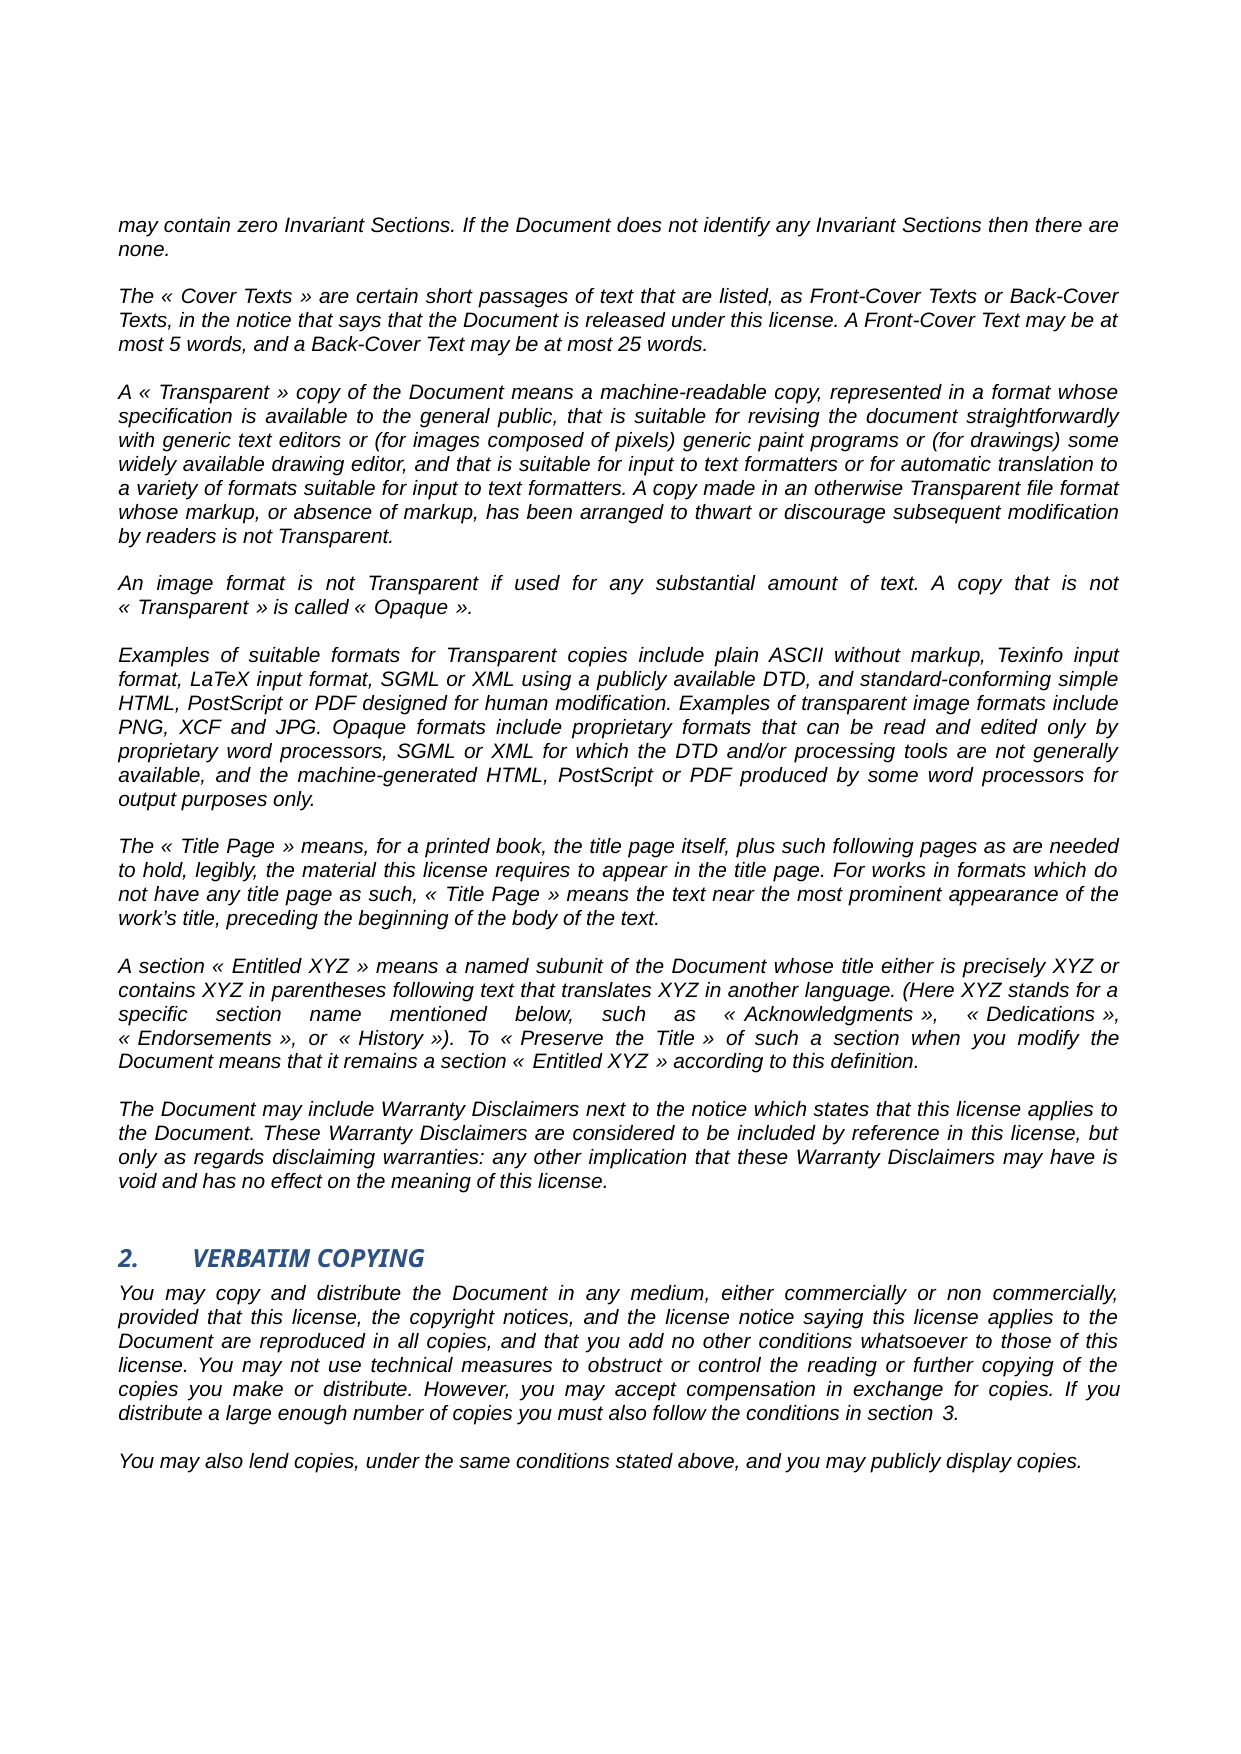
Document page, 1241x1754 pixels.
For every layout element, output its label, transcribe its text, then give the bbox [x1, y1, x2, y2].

text The Document may include Warranty Disclaimers next to the notice which states that this license applies to the Document. These Warranty Disclaimers are considered to be included by reference in this license, but only as regards disclaiming warranties: any other implication that these Warranty Disclaimers may have is void and has no effect on the meaning of this license. [118, 1097, 1122, 1193]
text You may copy and distribute the Document in any medium, either commercially or non commercially, provided that this license, the copyright notices, and the license notice saying this license applies to the Document are reproduced in all copies, and that you add no other conditions whatsoever to those of this license. You may not use technical measures to obstruct or control the reading or further copying of the copies you make or distribute. However, you may accept compensation in exchange for copies. If you distribute a large enough number of copies you must also follow the conditions in section 3. [118, 1281, 1122, 1425]
text You may also lend copies, under the same conditions stated above, and you may publicly display copies. [118, 1448, 1122, 1472]
text may contain zero Invariant Sections. If the Document does not identify any Invariant Sections then there are none. [118, 213, 1122, 261]
text An image format is not Transparent if used for any substantial amount of text. A copy that is not « Transparent » is called « Opaque ». [118, 571, 1122, 619]
text Examples of suitable formats for Transparent copies include plain ASCII without markup, Texinfo input format, LaTeX input format, SGML or XML using a publicly available DTD, and standard-conforming simple HTML, PostScript or PDF designed for human modification. Examples of transparent image formats include PNG, XCF and JPG. Opaque formats include proprietary formats that can be read and edited only by proprietary word processors, SGML or XML for which the DTD and/or processing tools are not generally available, and the machine-generated HTML, PostScript or PDF produced by some word processors for output purposes only. [118, 643, 1122, 810]
text A section « Entitled XYZ » means a named subunit of the Document whose title either is precisely XYZ or contains XYZ in parentheses following text that translates XYZ in another language. (Here XYZ stands for a specific section name mentioned below, such as « Acknowledgments », « Dedications », « Endorsements », or « History »). To « Preserve the Title » of such a section when you modify the Document means that it remains a section « Entitled XYZ » according to this definition. [118, 953, 1122, 1073]
subtitle 2. VERBATIM COPYING [118, 1241, 1122, 1275]
text A « Transparent » copy of the Document means a machine-readable copy, represented in a format whose specification is available to the general public, that is suitable for revising the document straightforwardly with generic text editors or (for images composed of pixels) generic paint programs or (for drawings) some widely available drawing editor, and that is suitable for input to text formatters or for automatic translation to a variety of formats suitable for input to text formatters. A copy made in an otherwise Transparent file format whose markup, or absence of markup, has been arranged to thwart or discourage subsequent modification by readers is not Transparent. [118, 380, 1122, 547]
text The « Cover Texts » are certain short passages of text that are listed, as Front-Cover Texts or Back-Cover Texts, in the notice that says that the Document is released under this license. A Front-Cover Text may be at most 5 words, and a Back-Cover Text may be at most 25 words. [118, 284, 1122, 356]
text The « Title Page » means, for a printed book, the title page itself, plus such following pages as are needed to hold, legibly, the material this license requires to appear in the title page. For works in formats which do not have any title page as such, « Title Page » means the text near the most prominent appearance of the work’s title, preceding the beginning of the body of the text. [118, 834, 1122, 930]
